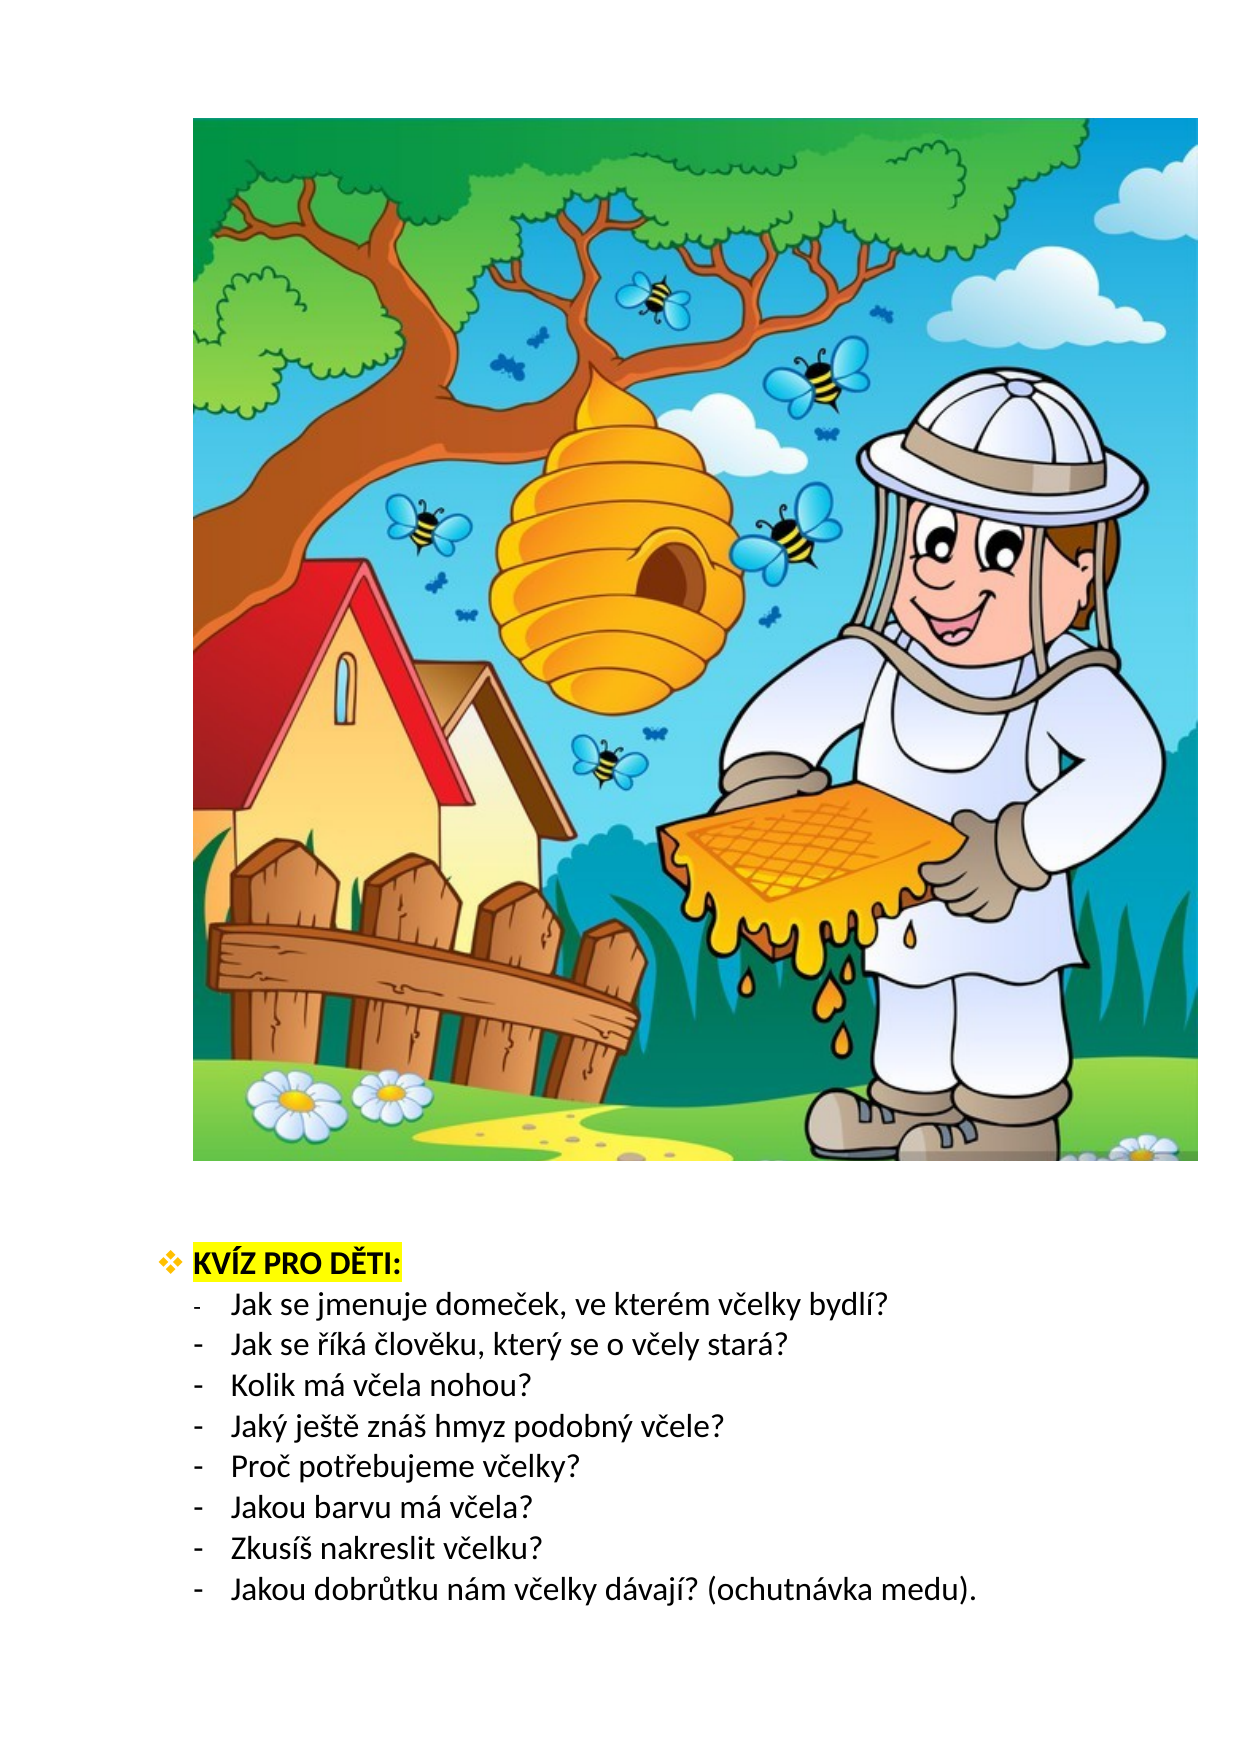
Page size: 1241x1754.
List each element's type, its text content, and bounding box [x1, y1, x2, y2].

list Proč potřebujeme včelky? [193, 1445, 1122, 1486]
list Kolik má včela nohou? [193, 1364, 1122, 1405]
list KVÍZ PRO DĚTI: [156, 1242, 1122, 1282]
list Jaký ještě znáš hmyz podobný včele? [193, 1405, 1122, 1445]
list Zkusíš nakreslit včelku? [193, 1527, 1122, 1568]
list Jak se jmenuje domeček, ve kterém včelky bydlí? [193, 1282, 1122, 1323]
list Jakou dobrůtku nám včelky dávají? (ochutnávka medu). [193, 1568, 1122, 1608]
list Jak se říká člověku, který se o včely stará? [193, 1323, 1122, 1364]
list Jakou barvu má včela? [193, 1486, 1122, 1527]
